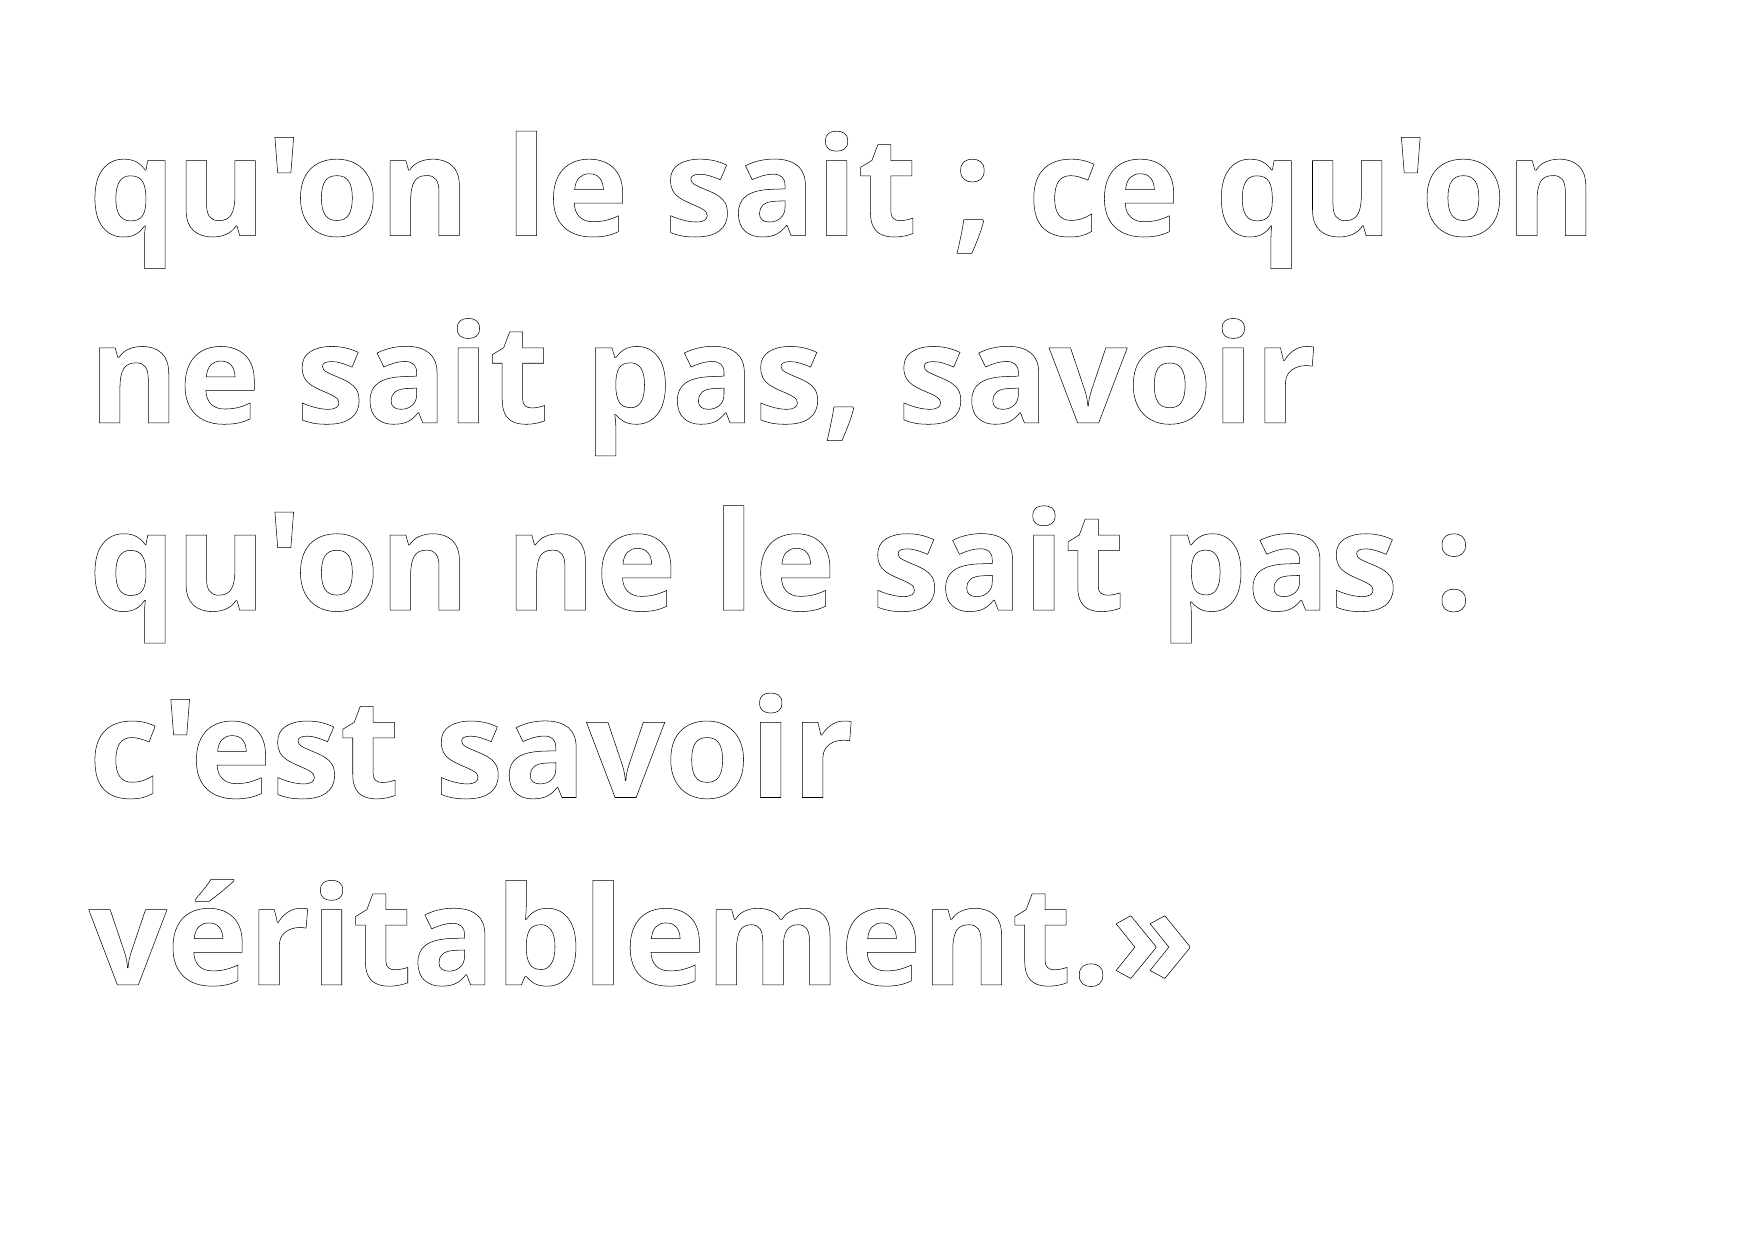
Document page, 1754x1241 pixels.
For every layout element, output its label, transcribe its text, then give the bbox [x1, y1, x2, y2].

text qu'on le sait ; ce qu'on ne sait pas, savoir qu'on ne le sait pas : c'est savoir véritablement.» [88, 88, 1665, 1025]
